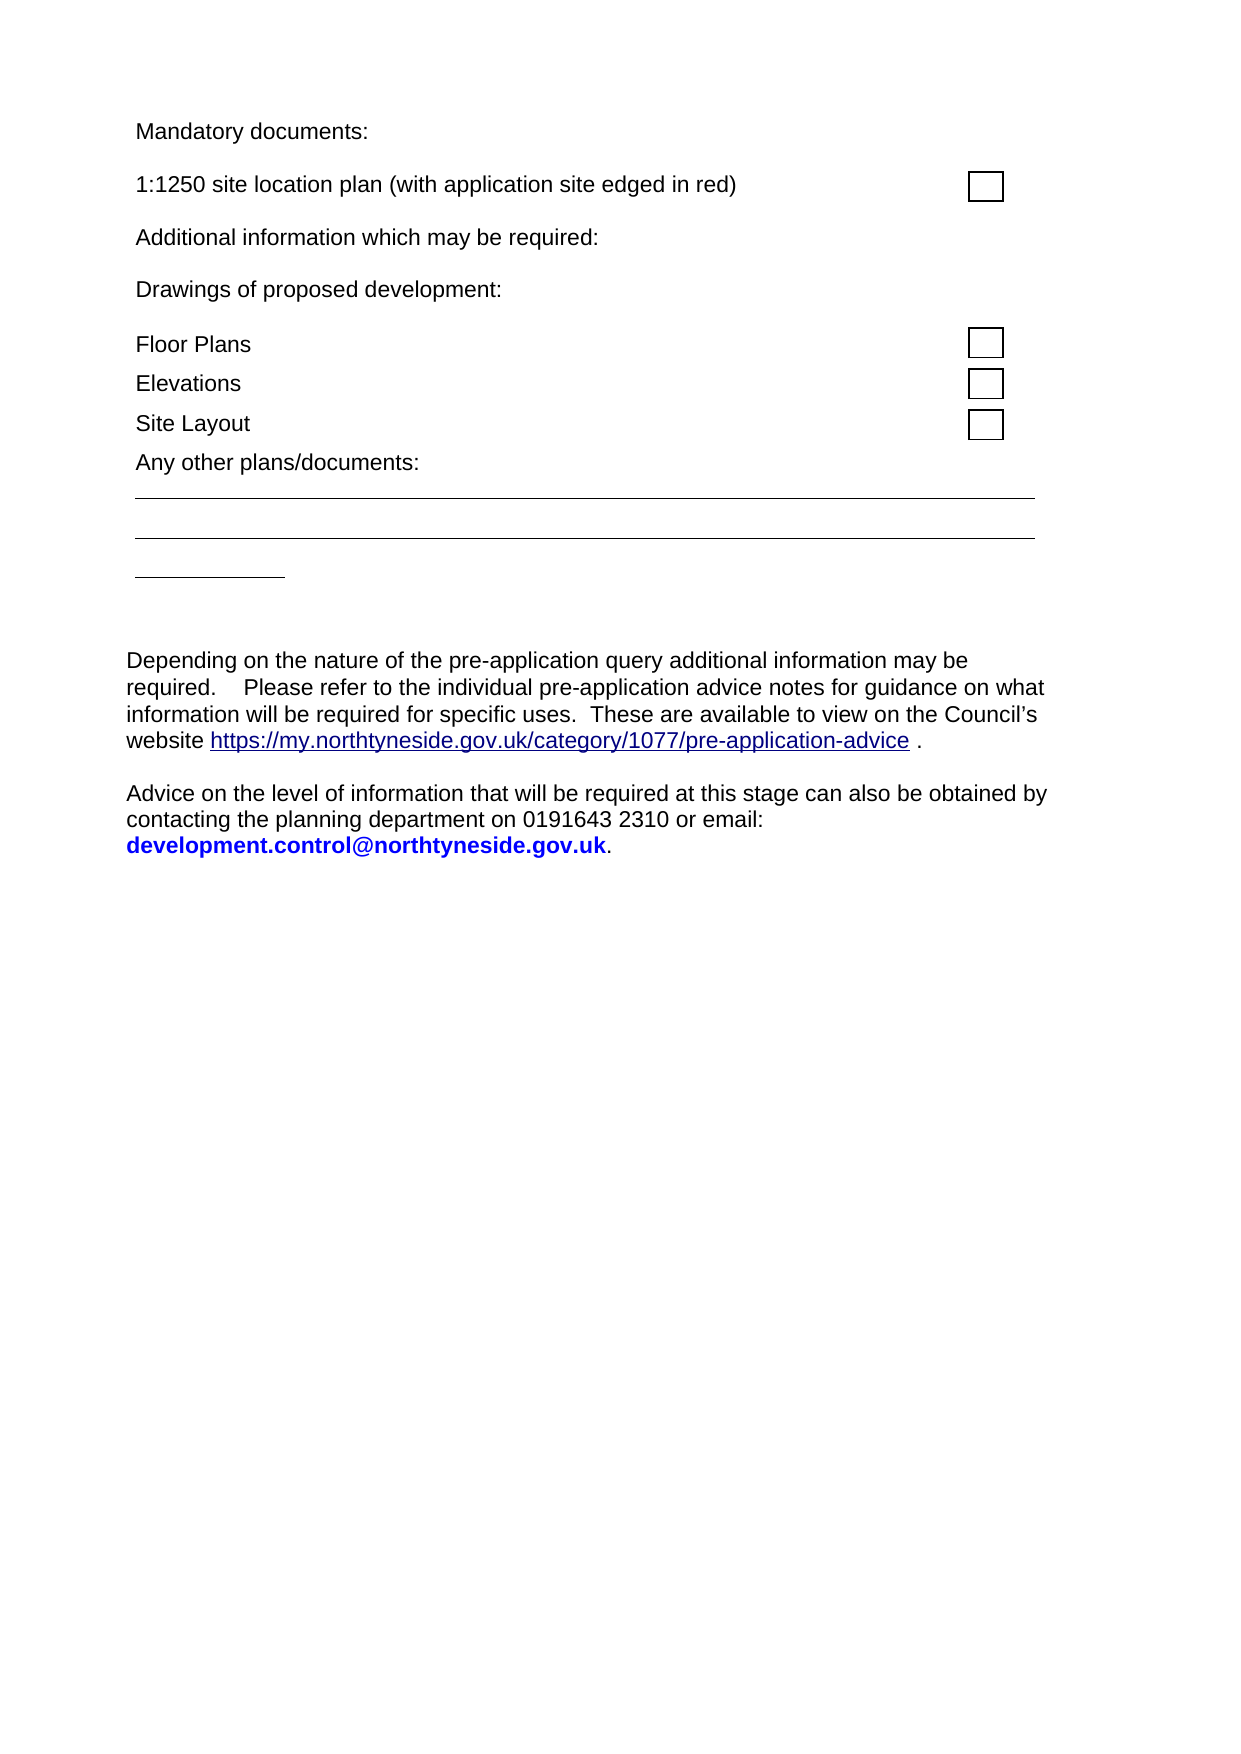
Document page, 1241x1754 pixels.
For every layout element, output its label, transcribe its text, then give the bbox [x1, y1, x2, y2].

text Advice on the level of information that will be required at this stage can also be obtained by contacting the planning department on 0191643 2310 or email: development.control@northtyneside.gov.uk. [126, 779, 1120, 859]
text required. Please refer to the individual pre-application advice notes for guidance on what information will be required for specific uses. These are available to view on the Council’s website https://my.northtyneside.gov.uk/category/1077/pre-application-advice . [126, 674, 1120, 753]
table_cell Mandatory documents: 1:1250 site location plan (with application site edged in red) Additional information which may be required: Drawings of proposed development: Floor Plans Elevations Site Layout Any other plans/documents: [124, 118, 1116, 620]
text Depending on the nature of the pre-application query additional information may be [124, 647, 1116, 674]
